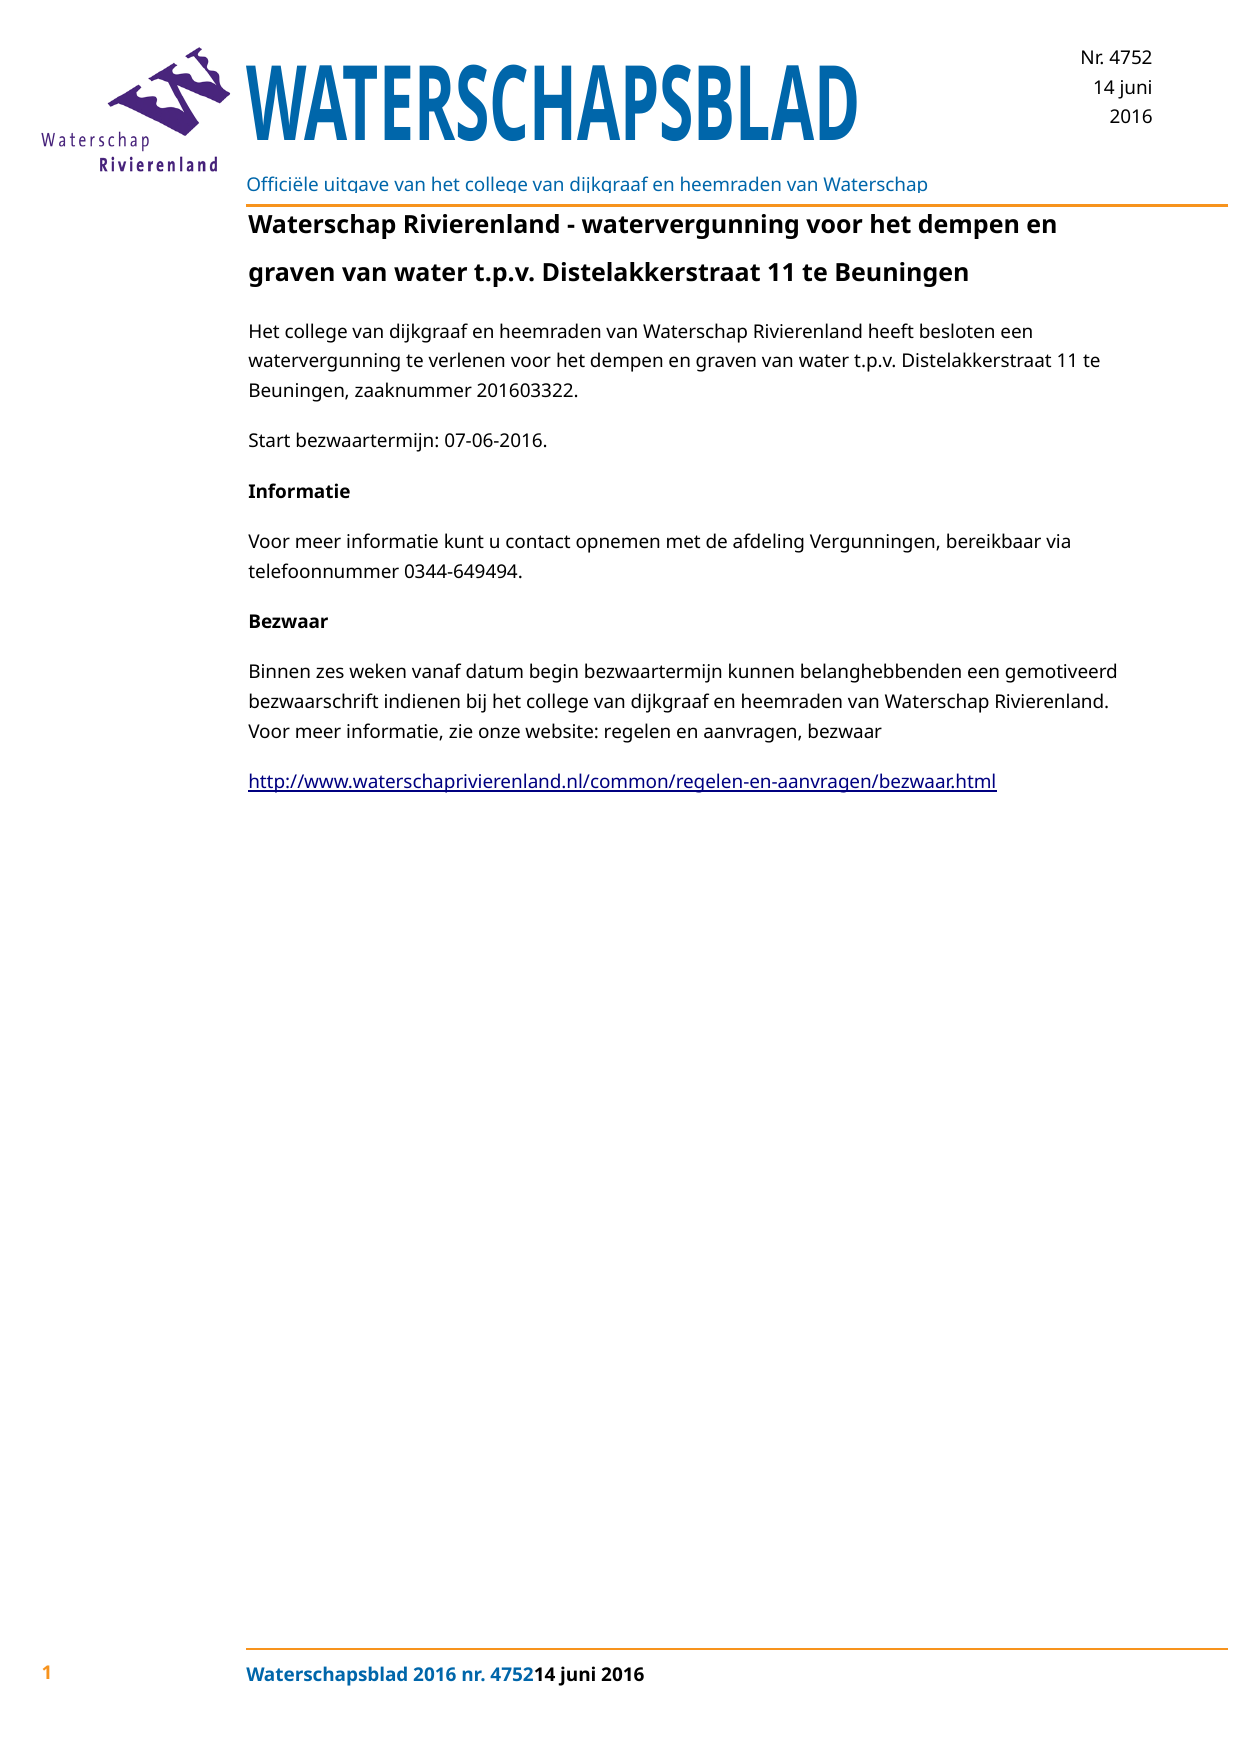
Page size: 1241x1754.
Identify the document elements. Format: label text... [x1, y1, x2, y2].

picture [41, 47, 231, 172]
text Waterschap Rivierenland - watervergunning voor het dempen en graven van water t.p.v. Distelakkerstraat 11 te Beuningen [248, 207, 1152, 288]
text Bezwaar [248, 608, 1152, 634]
text Informatie [248, 478, 1152, 504]
text Binnen zes weken vanaf datum begin bezwaartermijn kunnen belanghebbenden een gemotiveerd bezwaarschrift indienen bij het college van dijkgraaf en heemraden van Waterschap Rivierenland. Voor meer informatie, zie onze website: regelen en aanvragen, bezwaar [248, 659, 1152, 744]
text Start bezwaartermijn: 07-06-2016. [248, 427, 1152, 453]
text http://www.waterschaprivierenland.nl/common/regelen-en-aanvragen/bezwaar.html [248, 768, 1152, 794]
text Het college van dijkgraaf en heemraden van Waterschap Rivierenland heeft besloten een watervergunning te verlenen voor het dempen en graven van water t.p.v. Distelakkerstraat 11 te Beuningen, zaaknummer 201603322. [248, 318, 1152, 403]
text Voor meer informatie kunt u contact opnemen met de afdeling Vergunningen, bereikbaar via telefoonnummer 0344-649494. [248, 528, 1152, 584]
